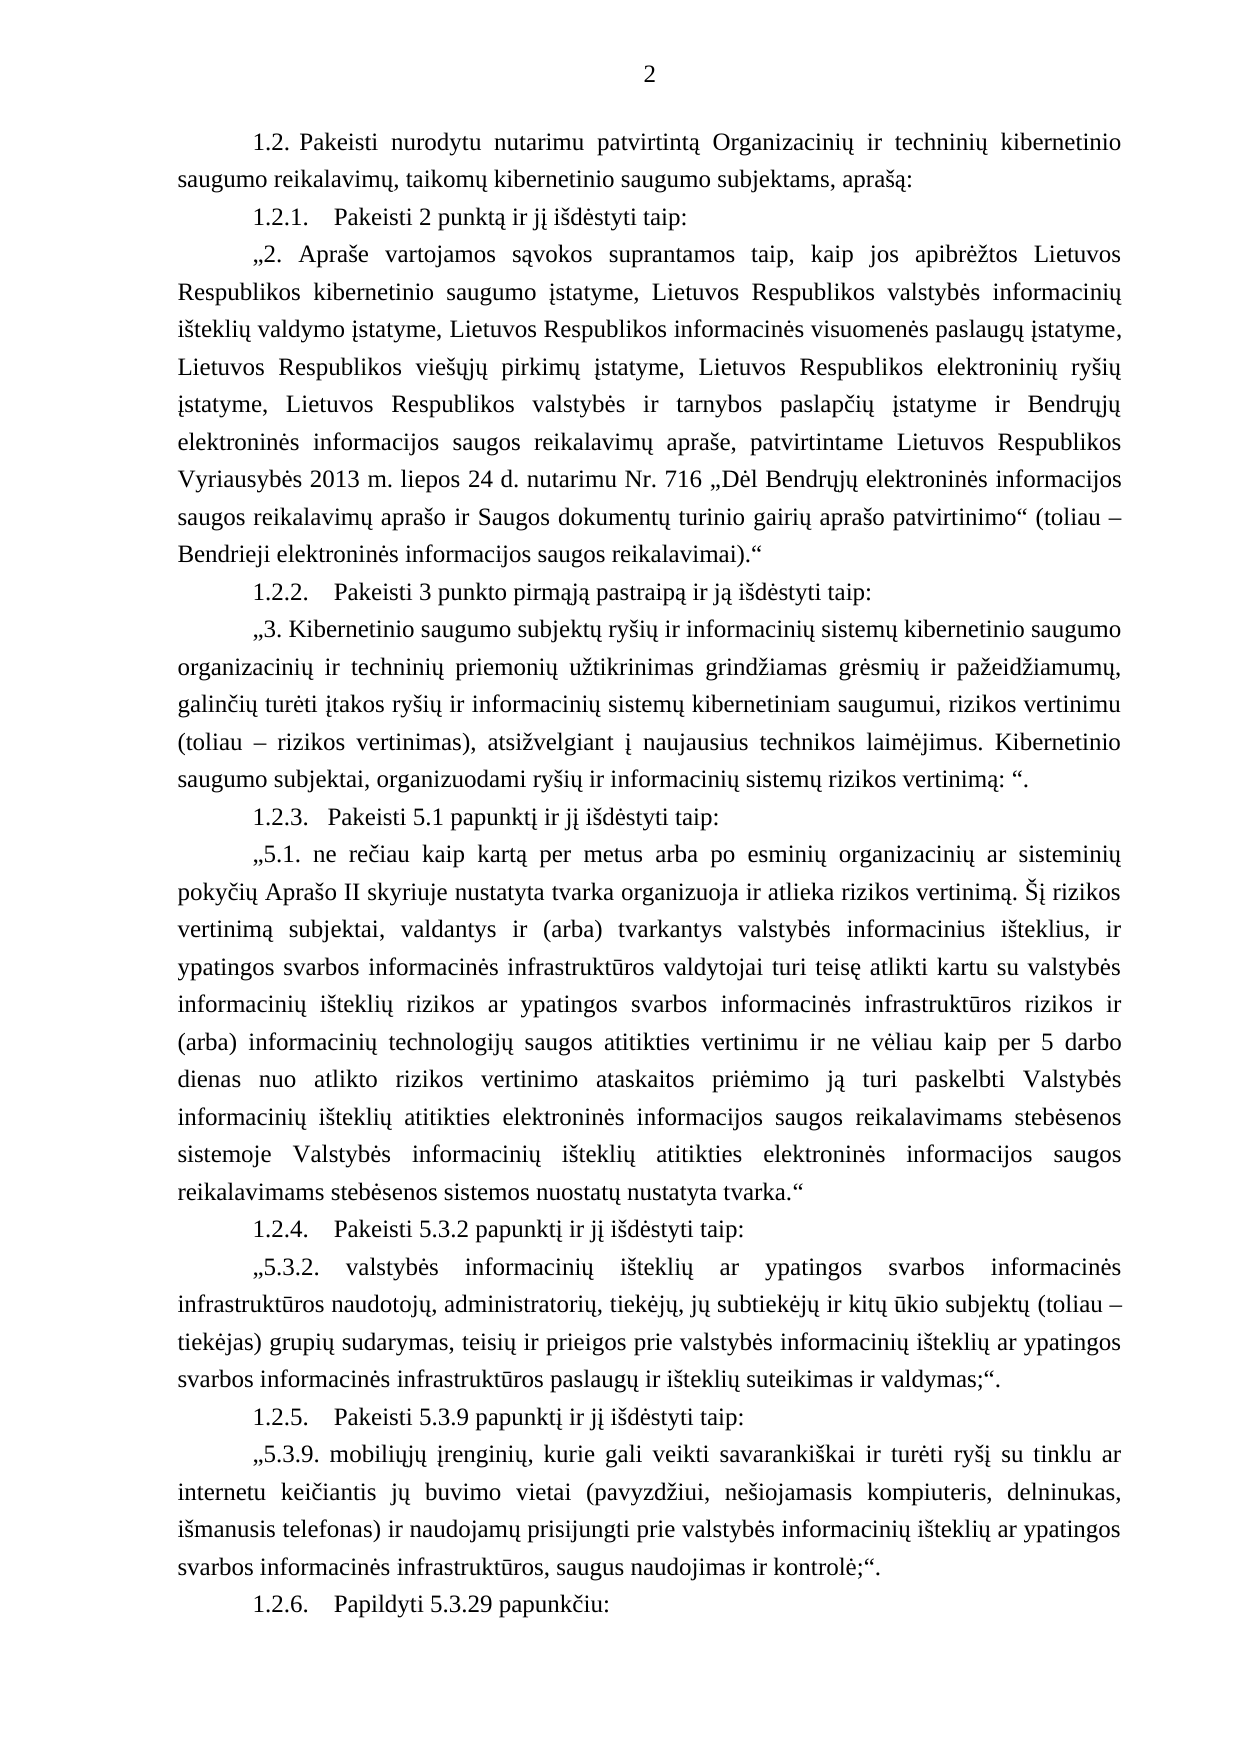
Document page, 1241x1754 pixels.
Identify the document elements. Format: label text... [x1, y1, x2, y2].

text 1.2.6. Papildyti 5.3.29 papunkčiu: [252, 1581, 1122, 1618]
text 1.2.2. Pakeisti 3 punkto pirmąją pastraipą ir ją išdėstyti taip: [252, 568, 1122, 606]
text „5.1. ne rečiau kaip kartą per metus arba po esminių organizacinių ar sisteminių pokyčių Aprašo II skyriuje nustatyta tvarka organizuoja ir atlieka rizikos vertinimą. Šį rizikos vertinimą subjektai, valdantys ir (arba) tvarkantys valstybės informacinius išteklius, ir ypatingos svarbos informacinės infrastruktūros valdytojai turi teisę atlikti kartu su valstybės informacinių išteklių rizikos ar ypatingos svarbos informacinės infrastruktūros rizikos ir (arba) informacinių technologijų saugos atitikties vertinimu ir ne vėliau kaip per 5 darbo dienas nuo atlikto rizikos vertinimo ataskaitos priėmimo ją turi paskelbti Valstybės informacinių išteklių atitikties elektroninės informacijos saugos reikalavimams stebėsenos sistemoje Valstybės informacinių išteklių atitikties elektroninės informacijos saugos reikalavimams stebėsenos sistemos nuostatų nustatyta tvarka.“ [177, 831, 1122, 1206]
text 1.2.3. Pakeisti 5.1 papunktį ir jį išdėstyti taip: [252, 793, 1122, 831]
text 1.2.1. Pakeisti 2 punktą ir jį išdėstyti taip: [252, 193, 1122, 231]
text „5.3.9. mobiliųjų įrenginių, kurie gali veikti savarankiškai ir turėti ryšį su tinklu ar internetu keičiantis jų buvimo vietai (pavyzdžiui, nešiojamasis kompiuteris, delninukas, išmanusis telefonas) ir naudojamų prisijungti prie valstybės informacinių išteklių ar ypatingos svarbos informacinės infrastruktūros, saugus naudojimas ir kontrolė;“. [177, 1431, 1122, 1581]
text „3. Kibernetinio saugumo subjektų ryšių ir informacinių sistemų kibernetinio saugumo organizacinių ir techninių priemonių užtikrinimas grindžiamas grėsmių ir pažeidžiamumų, galinčių turėti įtakos ryšių ir informacinių sistemų kibernetiniam saugumui, rizikos vertinimu (toliau – rizikos vertinimas), atsižvelgiant į naujausius technikos laimėjimus. Kibernetinio saugumo subjektai, organizuodami ryšių ir informacinių sistemų rizikos vertinimą: “. [177, 606, 1122, 793]
text „2. Apraše vartojamos sąvokos suprantamos taip, kaip jos apibrėžtos Lietuvos Respublikos kibernetinio saugumo įstatyme, Lietuvos Respublikos valstybės informacinių išteklių valdymo įstatyme, Lietuvos Respublikos informacinės visuomenės paslaugų įstatyme, Lietuvos Respublikos viešųjų pirkimų įstatyme, Lietuvos Respublikos elektroninių ryšių įstatyme, Lietuvos Respublikos valstybės ir tarnybos paslapčių įstatyme ir Bendrųjų elektroninės informacijos saugos reikalavimų apraše, patvirtintame Lietuvos Respublikos Vyriausybės 2013 m. liepos 24 d. nutarimu Nr. 716 „Dėl Bendrųjų elektroninės informacijos saugos reikalavimų aprašo ir Saugos dokumentų turinio gairių aprašo patvirtinimo“ (toliau – Bendrieji elektroninės informacijos saugos reikalavimai).“ [177, 231, 1122, 568]
text 1.2.5. Pakeisti 5.3.9 papunktį ir jį išdėstyti taip: [252, 1393, 1122, 1431]
text 1.2. Pakeisti nurodytu nutarimu patvirtintą Organizacinių ir techninių kibernetinio saugumo reikalavimų, taikomų kibernetinio saugumo subjektams, aprašą: [177, 118, 1122, 193]
text „5.3.2. valstybės informacinių išteklių ar ypatingos svarbos informacinės infrastruktūros naudotojų, administratorių, tiekėjų, jų subtiekėjų ir kitų ūkio subjektų (toliau – tiekėjas) grupių sudarymas, teisių ir prieigos prie valstybės informacinių išteklių ar ypatingos svarbos informacinės infrastruktūros paslaugų ir išteklių suteikimas ir valdymas;“. [177, 1243, 1122, 1393]
text 1.2.4. Pakeisti 5.3.2 papunktį ir jį išdėstyti taip: [252, 1206, 1122, 1243]
